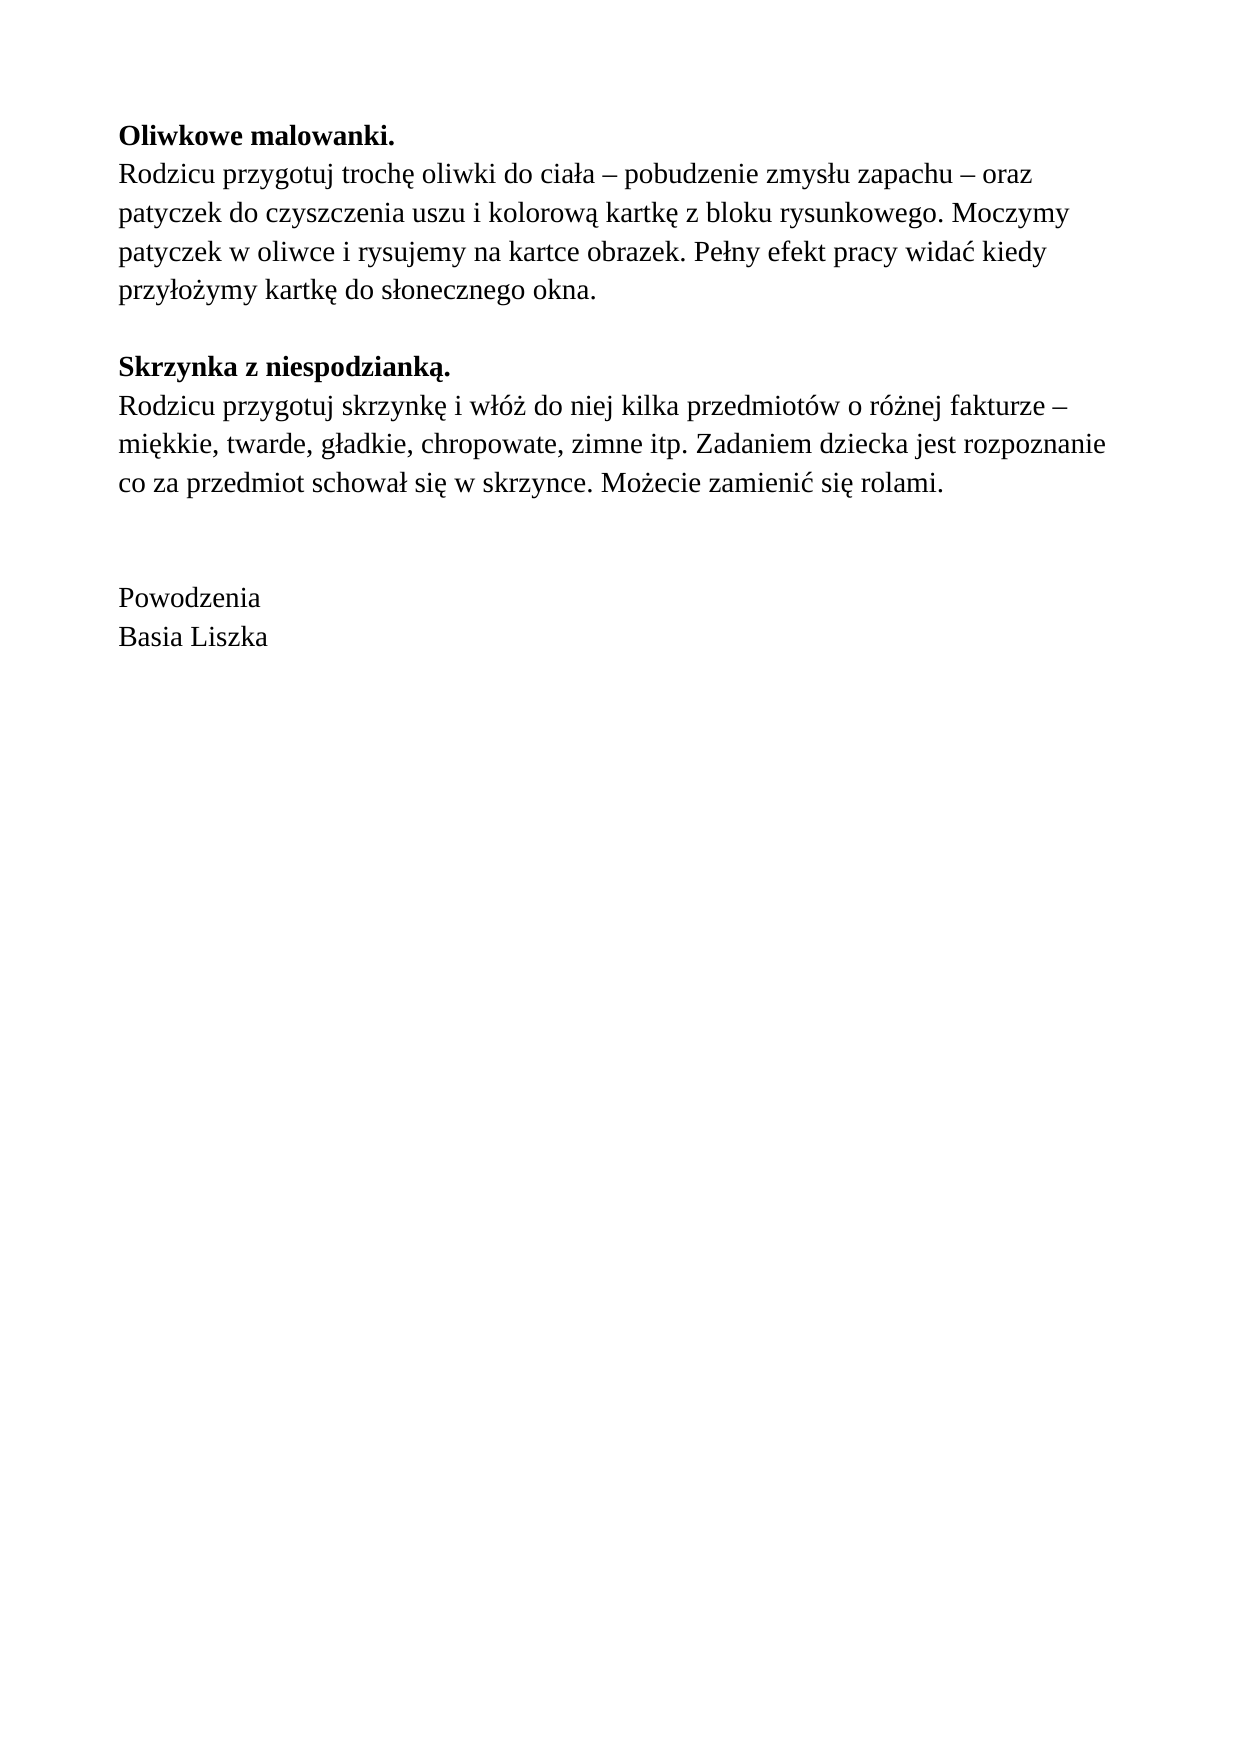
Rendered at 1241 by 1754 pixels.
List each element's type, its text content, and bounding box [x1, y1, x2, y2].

text Rodzicu przygotuj skrzynkę i włóż do niej kilka przedmiotów o różnej fakturze – miękkie, twarde, gładkie, chropowate, zimne itp. Zadaniem dziecka jest rozpoznanie co za przedmiot schował się w skrzynce. Możecie zamienić się rolami. [118, 388, 1122, 498]
text Powodzenia [118, 581, 1122, 614]
text Rodzicu przygotuj trochę oliwki do ciała – pobudzenie zmysłu zapachu – oraz patyczek do czyszczenia uszu i kolorową kartkę z bloku rysunkowego. Moczymy patyczek w oliwce i rysujemy na kartce obrazek. Pełny efekt pracy widać kiedy przyłożymy kartkę do słonecznego okna. [118, 157, 1122, 306]
text Oliwkowe malowanki. [118, 118, 1122, 152]
text Skrzynka z niespodzianką. [118, 349, 1122, 383]
text Basia Liszka [118, 619, 1122, 653]
